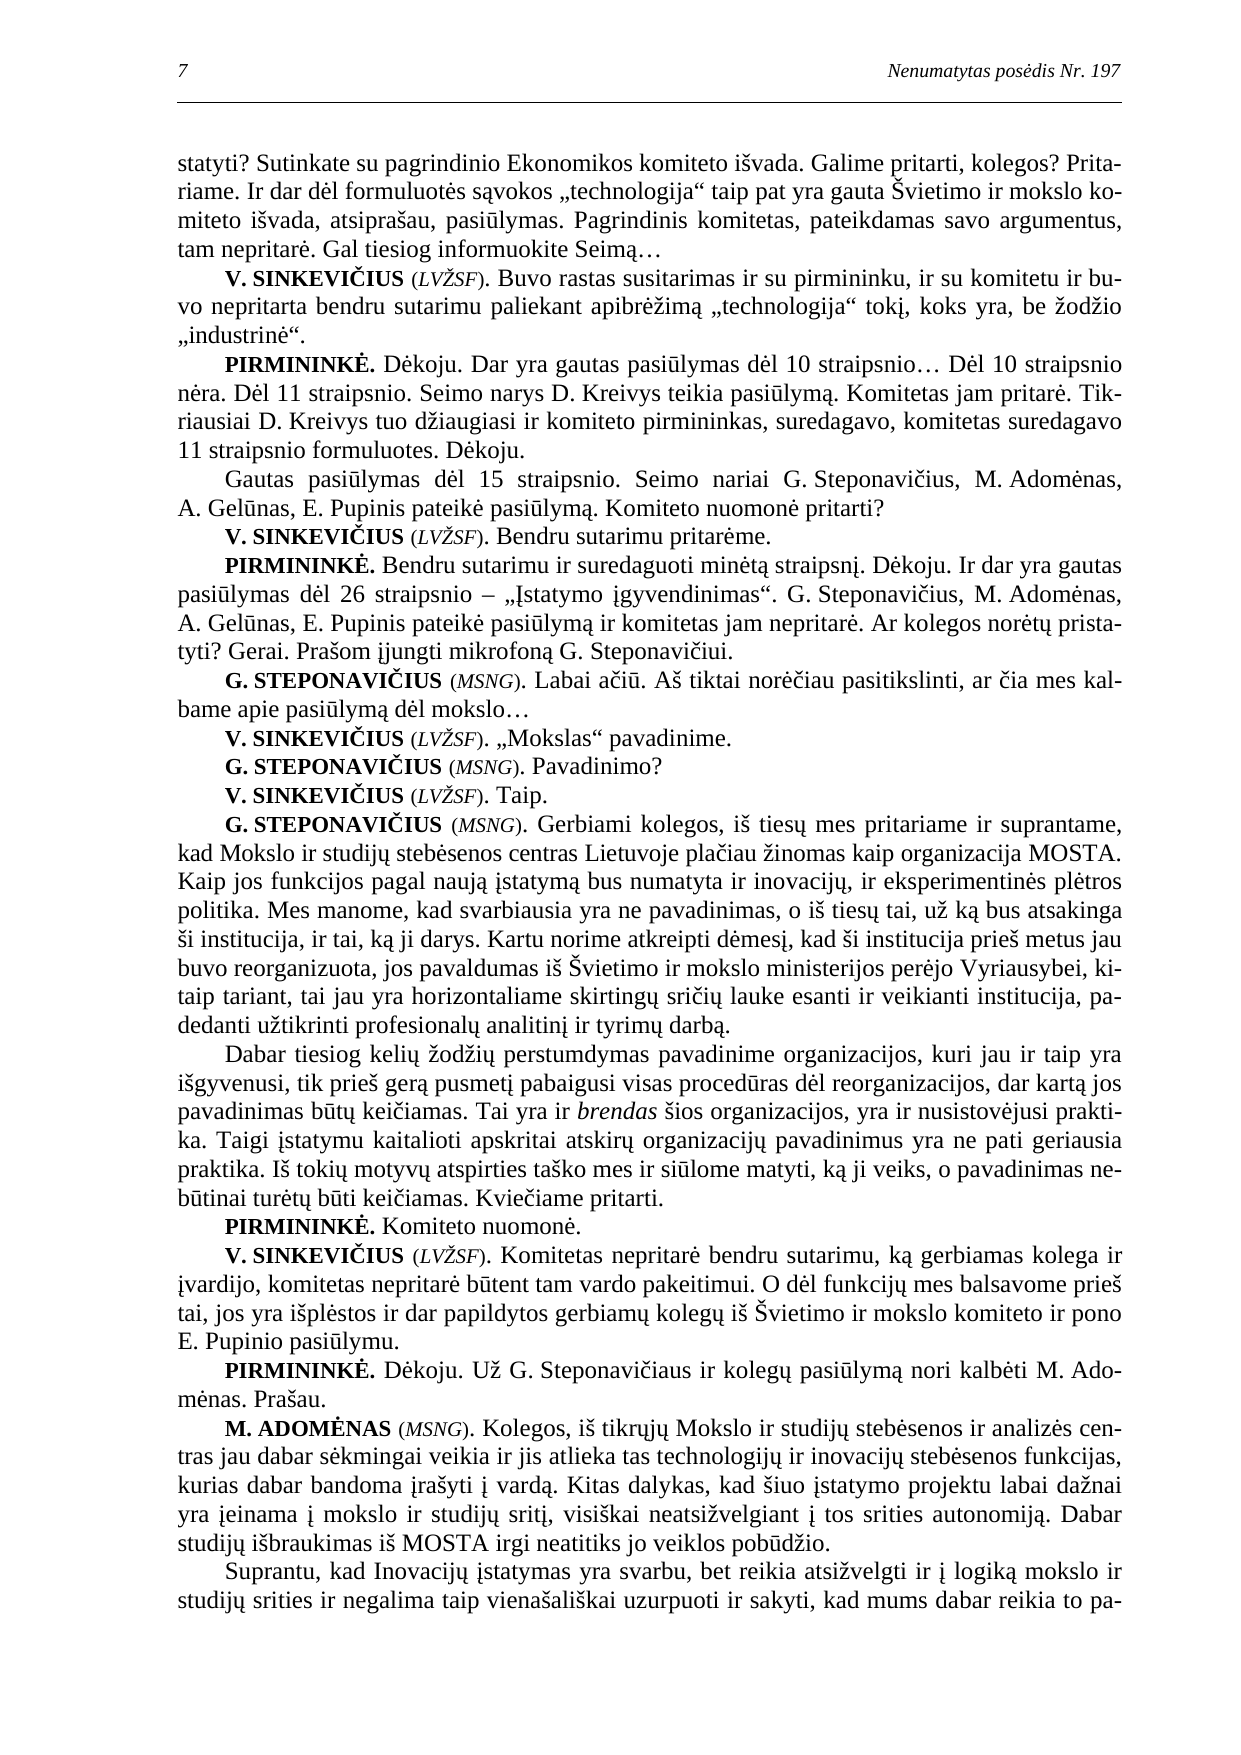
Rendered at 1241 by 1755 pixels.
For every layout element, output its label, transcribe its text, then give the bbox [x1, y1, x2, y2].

text Gau­tas pa­siū­ly­mas dėl 15 straips­nio. Sei­mo na­riai G. Ste­po­na­vi­čius, M. Ado­mė­nas, A. Ge­lū­nas, E. Pu­pi­nis pa­tei­kė pa­siū­ly­mą. Ko­mi­te­to nuo­mo­nė pri­tar­ti? [177, 464, 1122, 521]
text V. SINKEVIČIUS (LVŽSF). Ko­mi­te­tas ne­pri­ta­rė ben­dru su­ta­ri­mu, ką ger­bia­mas ko­le­ga ir įvar­di­jo, ko­mi­te­tas ne­pri­ta­rė bū­tent tam var­do pa­kei­ti­mui. O dėl funk­ci­jų mes bal­sa­vo­me prieš tai, jos yra iš­plės­tos ir dar pa­pil­dy­tos ger­bia­mų ko­le­gų iš Švie­ti­mo ir moks­lo ko­mi­te­to ir po­no E. Pu­pi­nio pa­siū­ly­mu. [177, 1240, 1122, 1355]
text V. SINKEVIČIUS (LVŽSF). Taip. [177, 780, 1122, 809]
text V. SINKEVIČIUS (LVŽSF). Ben­dru su­ta­ri­mu pri­ta­rė­me. [177, 521, 1122, 550]
text Su­pran­tu, kad Ino­va­ci­jų įsta­ty­mas yra svar­bu, bet rei­kia at­si­žvelg­ti ir į lo­gi­ką moks­lo ir stu­di­jų sri­ties ir ne­ga­li­ma taip vie­na­ša­liš­kai uzur­puo­ti ir sa­ky­ti, kad mums da­bar rei­kia to pa­ [177, 1556, 1122, 1614]
text G. STEPONAVIČIUS (MSNG). Pa­va­di­ni­mo? [177, 751, 1122, 780]
text PIRMININKĖ. Dė­ko­ju. Už G. Ste­po­na­vi­čiaus ir ko­le­gų pa­siū­ly­mą no­ri kal­bė­ti M. Ado­mė­nas. Pra­šau. [177, 1355, 1122, 1413]
text Da­bar tie­siog ke­lių žo­džių per­stum­dy­mas pa­va­di­ni­me or­ga­ni­za­ci­jos, ku­ri jau ir taip yra iš­gy­ve­nu­si, tik prieš ge­rą pus­me­tį pa­bai­gu­si vi­sas pro­ce­dū­ras dėl re­or­ga­ni­za­ci­jos, dar kar­tą jos pa­va­di­ni­mas bū­tų kei­čia­mas. Tai yra ir bren­das šios or­ga­ni­za­ci­jos, yra ir nu­si­sto­vė­ju­si prak­ti­ka. Tai­gi įsta­ty­mu kai­ta­lio­ti ap­skri­tai at­ski­rų or­ga­ni­za­ci­jų pa­va­di­ni­mus yra ne pa­ti ge­riau­sia prak­ti­ka. Iš to­kių mo­ty­vų at­spir­ties taš­ko mes ir siū­lo­me ma­ty­ti, ką ji veiks, o pa­va­di­ni­mas ne­bū­ti­nai tu­rė­tų bū­ti kei­čia­mas. Kvie­čia­me pri­tar­ti. [177, 1039, 1122, 1211]
text PIRMININKĖ. Dė­ko­ju. Dar yra gau­tas pa­siū­ly­mas dėl 10 straips­nio… Dėl 10 straips­nio nė­ra. Dėl 11 straips­nio. Sei­mo na­rys D. Krei­vys tei­kia pa­siū­ly­mą. Ko­mi­te­tas jam pri­ta­rė. Tik­riau­siai D. Krei­vys tuo džiau­gia­si ir ko­mi­te­to pir­mi­nin­kas, su­re­da­ga­vo, ko­mi­te­tas su­re­da­ga­vo 11 straips­nio for­mu­luo­tes. Dė­ko­ju. [177, 349, 1122, 464]
text V. SINKEVIČIUS (LVŽSF). Bu­vo ras­tas su­si­ta­ri­mas ir su pir­mi­nin­ku, ir su ko­mi­te­tu ir bu­vo ne­pri­tar­ta ben­dru su­ta­ri­mu pa­lie­kant api­brė­ži­mą „tech­no­lo­gi­ja“ to­kį, koks yra, be žo­džio „in­dust­ri­nė“. [177, 263, 1122, 349]
text PIRMININKĖ. Ko­mi­te­to nuo­mo­nė. [177, 1211, 1122, 1240]
text PIRMININKĖ. Ben­dru su­ta­ri­mu ir su­re­da­guo­ti mi­nė­tą straips­nį. Dė­ko­ju. Ir dar yra gau­tas pa­siū­ly­mas dėl 26 straips­nio – „Įsta­ty­mo įgy­ven­di­ni­mas“. G. Ste­po­na­vi­čius, M. Ado­mė­nas, A. Ge­lū­nas, E. Pu­pi­nis pa­tei­kė pa­siū­ly­mą ir ko­mi­te­tas jam ne­pri­ta­rė. Ar ko­le­gos no­rė­tų pri­sta­ty­ti? Ge­rai. Pra­šom įjung­ti mik­ro­fo­ną G. Ste­po­na­vi­čiui. [177, 550, 1122, 665]
text sta­ty­ti? Su­tin­ka­te su pa­grin­di­nio Eko­no­mi­kos ko­mi­te­to iš­va­da. Ga­li­me pri­tar­ti, ko­le­gos? Pri­ta­ria­me. Ir dar dėl for­mu­luo­tės są­vo­kos „tech­no­lo­gi­ja“ taip pat yra gau­ta Švie­ti­mo ir moks­lo ko­mi­te­to iš­va­da, at­si­pra­šau, pa­siū­ly­mas. Pa­grin­di­nis ko­mi­te­tas, pa­teik­da­mas sa­vo ar­gu­men­tus, tam ne­pri­ta­rė. Gal tie­siog in­for­muo­ki­te Sei­mą… [177, 148, 1122, 263]
text G. STEPONAVIČIUS (MSNG). Ger­bia­mi ko­le­gos, iš tie­sų mes pri­ta­ria­me ir su­pran­ta­me, kad Moks­lo ir stu­di­jų ste­bė­se­nos cen­tras Lie­tu­vo­je pla­čiau ži­no­mas kaip or­ga­ni­za­ci­ja MOSTA. Kaip jos funk­ci­jo­s pa­gal nau­ją įsta­ty­mą bus nu­ma­ty­ta ir ino­va­ci­jų, ir eks­pe­ri­men­ti­nės plėt­ros po­li­ti­ka. Mes ma­no­me, kad svar­biau­sia yra ne pa­va­di­ni­mas, o iš tie­sų tai, už ką bus at­sa­kin­ga ši ins­ti­tu­ci­ja, ir tai, ką ji da­rys. Kar­tu no­ri­me at­kreip­ti dė­me­sį, kad ši ins­ti­tu­ci­ja prieš me­tus jau bu­vo re­or­ga­ni­zuo­ta, jos pa­val­du­mas iš Švie­ti­mo ir moks­lo mi­nis­te­ri­jos per­ėjo Vy­riau­sy­bei, ki­taip ta­riant, tai jau yra ho­ri­zon­ta­lia­me skir­tin­gų sri­čių lau­ke esan­ti ir vei­kian­ti ins­ti­tu­ci­ja, pa­de­dan­ti už­tik­rin­ti pro­fe­sio­na­lų ana­li­ti­nį ir ty­ri­mų dar­bą. [177, 809, 1122, 1039]
text G. STEPONAVIČIUS (MSNG). La­bai ačiū. Aš tik­tai no­rė­čiau pa­si­tiks­lin­ti, ar čia mes kal­ba­me apie pa­siū­ly­mą dėl moks­lo… [177, 665, 1122, 723]
text M. ADOMĖNAS (MSNG). Ko­le­gos, iš tik­rų­jų Moks­lo ir stu­di­jų ste­bė­se­nos ir ana­li­zės cen­tras jau da­bar sėk­min­gai vei­kia ir jis at­lie­ka tas tech­no­lo­gi­jų ir ino­va­ci­jų ste­bė­se­nos funk­ci­jas, ku­rias da­bar ban­do­ma įra­šy­ti į var­dą. Ki­tas da­ly­kas, kad šiuo įsta­ty­mo pro­jek­tu la­bai daž­nai yra įei­na­ma į moks­lo ir stu­di­jų sri­tį, vi­siš­kai neat­si­žvel­giant į tos sri­ties au­to­no­mi­ją. Da­bar stu­di­jų iš­brau­ki­mas iš MOSTA ir­gi ne­ati­tiks jo veik­los po­bū­džio. [177, 1413, 1122, 1556]
text V. SINKEVIČIUS (LVŽSF). „Moks­las“ pa­va­di­ni­me. [177, 723, 1122, 751]
